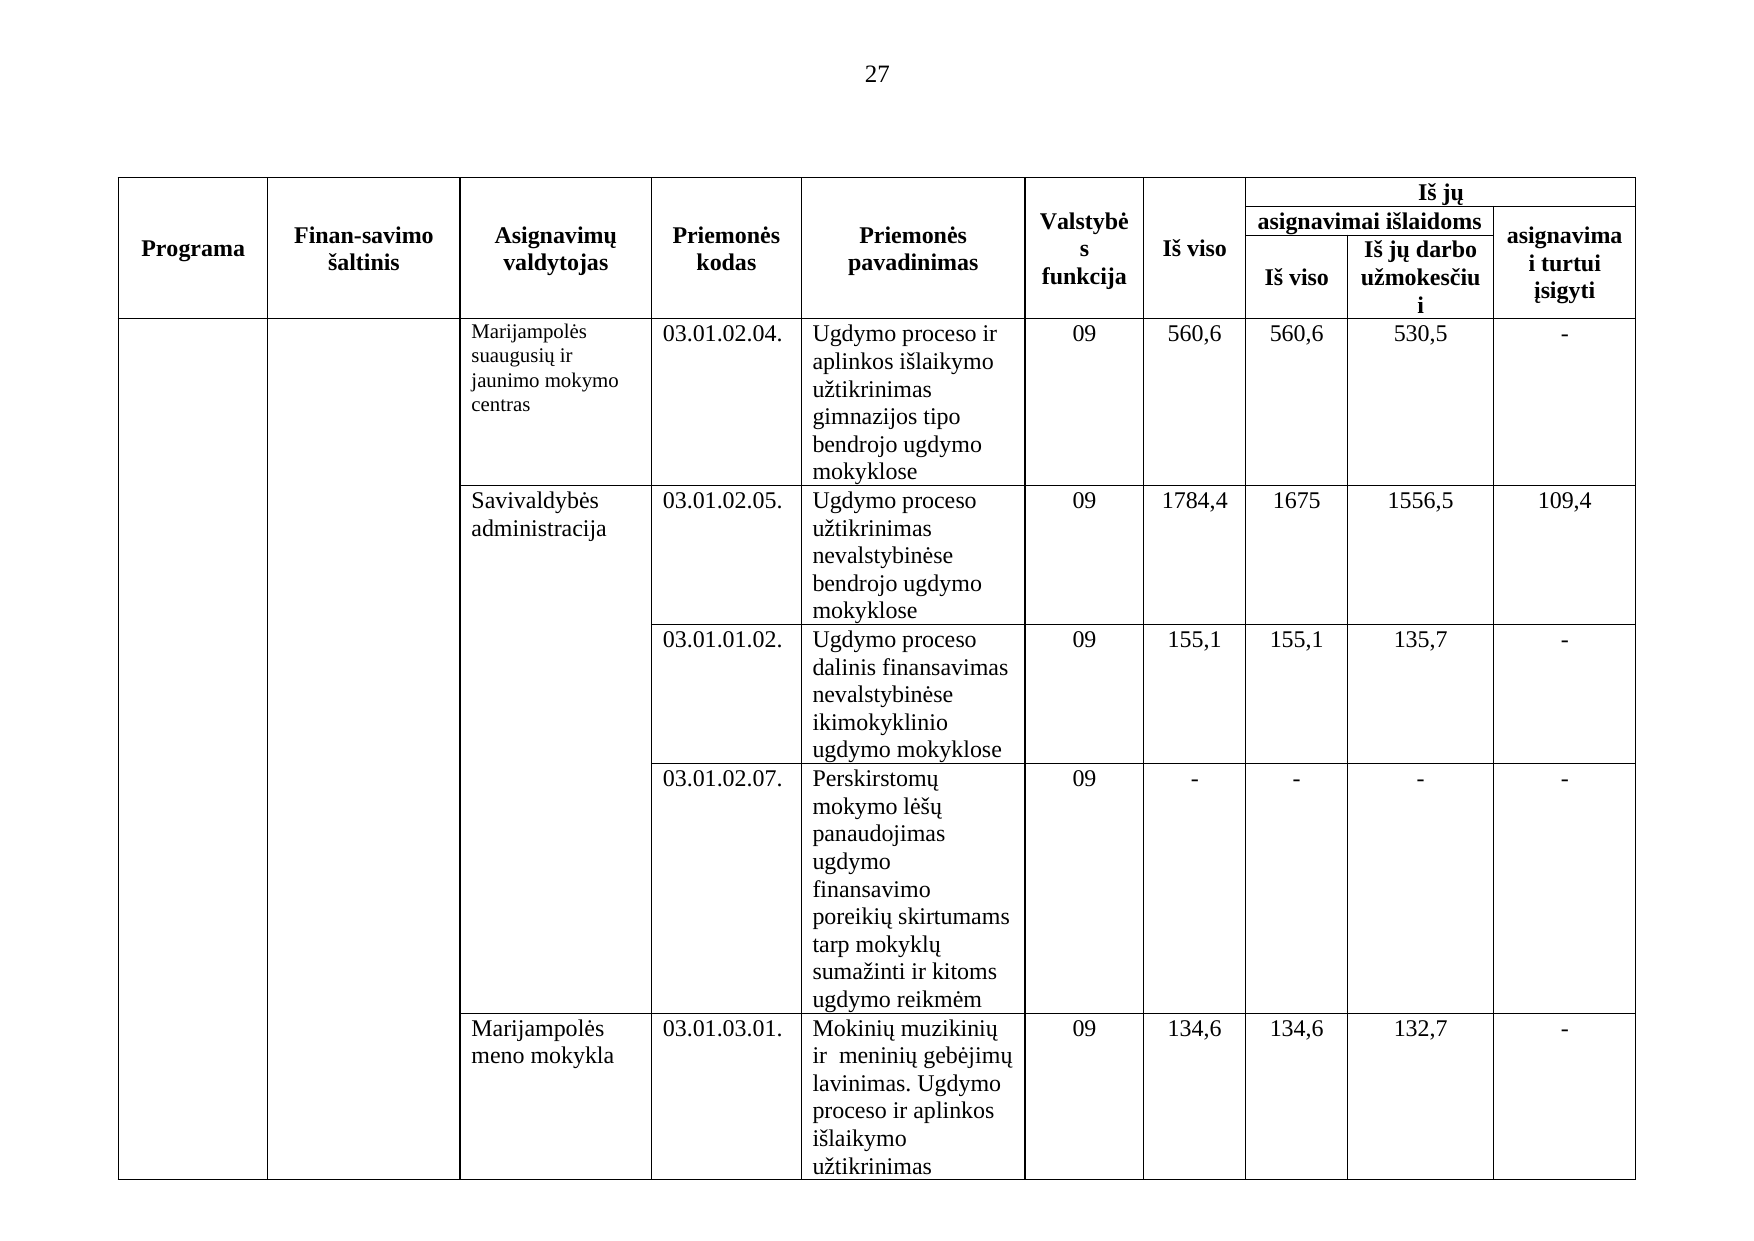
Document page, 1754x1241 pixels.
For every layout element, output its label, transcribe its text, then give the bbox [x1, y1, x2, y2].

table_cell 560,6 [1144, 319, 1245, 485]
table_cell [268, 1013, 459, 1179]
table_cell 03.01.02.07. [652, 764, 801, 1013]
table_cell 1675 [1246, 486, 1347, 624]
table_header Asignavimų valdytojas [461, 178, 651, 318]
table_cell 09 [1026, 319, 1143, 485]
table_cell Mokinių muzikinių ir meninių gebėjimų lavinimas. Ugdymo proceso ir aplinkos išlaikymo užtikrinimas [802, 1014, 1024, 1179]
table_cell 109,4 [1494, 486, 1635, 624]
table_cell Marijampolės suaugusių ir jaunimo mokymo centras [461, 319, 651, 485]
table_cell 09 [1026, 1014, 1143, 1179]
table_cell Perskirstomų mokymo lėšų panaudojimas ugdymo finansavimo poreikių skirtumams tarp mokyklų sumažinti ir kitoms ugdymo reikmėm [802, 764, 1024, 1013]
table_header Finan-savimo šaltinis [268, 178, 459, 318]
table_cell 134,6 [1246, 1014, 1347, 1179]
table_cell - [1494, 1014, 1635, 1179]
table_cell 03.01.03.01. [652, 1014, 801, 1179]
table_cell 1556,5 [1348, 486, 1493, 624]
table_header Priemonės kodas [652, 178, 801, 318]
table_cell 03.01.02.05. [652, 486, 801, 624]
table_cell 560,6 [1246, 319, 1347, 485]
table_cell Marijampolės meno mokykla [461, 1014, 651, 1179]
table_cell 09 [1026, 486, 1143, 624]
table_header Valstybės funkcija [1026, 178, 1143, 318]
table_cell [268, 319, 459, 1013]
table_cell - [1246, 764, 1347, 1013]
table_cell 03.01.01.02. [652, 625, 801, 763]
table_cell - [1494, 625, 1635, 763]
table_cell asignavimai išlaidoms [1246, 207, 1493, 234]
table_cell asignavimai turtui įsigyti [1494, 207, 1635, 318]
table_cell 09 [1026, 625, 1143, 763]
table_cell - [1494, 764, 1635, 1013]
table_cell 155,1 [1144, 625, 1245, 763]
table_header Iš viso [1144, 178, 1245, 318]
table_cell - [1494, 319, 1635, 485]
table_cell 135,7 [1348, 625, 1493, 763]
table_cell 530,5 [1348, 319, 1493, 485]
table_cell 1784,4 [1144, 486, 1245, 624]
table_cell Savivaldybės administracija [461, 486, 651, 1013]
table_cell 134,6 [1144, 1014, 1245, 1179]
table_cell 155,1 [1246, 625, 1347, 763]
table_header Programa [119, 178, 267, 318]
table_header Priemonės pavadinimas [802, 178, 1024, 318]
table_cell - [1348, 764, 1493, 1013]
table_header Iš jų [1246, 178, 1635, 206]
table_cell - [1144, 764, 1245, 1013]
table_cell Iš jų darbo užmokesčiui [1348, 236, 1493, 318]
table_cell 132,7 [1348, 1014, 1493, 1179]
table_cell Iš viso [1246, 236, 1347, 318]
table_cell Ugdymo proceso ir aplinkos išlaikymo užtikrinimas gimnazijos tipo bendrojo ugdymo mokyklose [802, 319, 1024, 485]
table_cell 09 [1026, 764, 1143, 1013]
table_cell 03.01.02.04. [652, 319, 801, 485]
table_cell Ugdymo proceso dalinis finansavimas nevalstybinėse ikimokyklinio ugdymo mokyklose [802, 625, 1024, 763]
table_cell [119, 319, 267, 1013]
table_cell Ugdymo proceso užtikrinimas nevalstybinėse bendrojo ugdymo mokyklose [802, 486, 1024, 624]
table_cell [119, 1013, 267, 1179]
